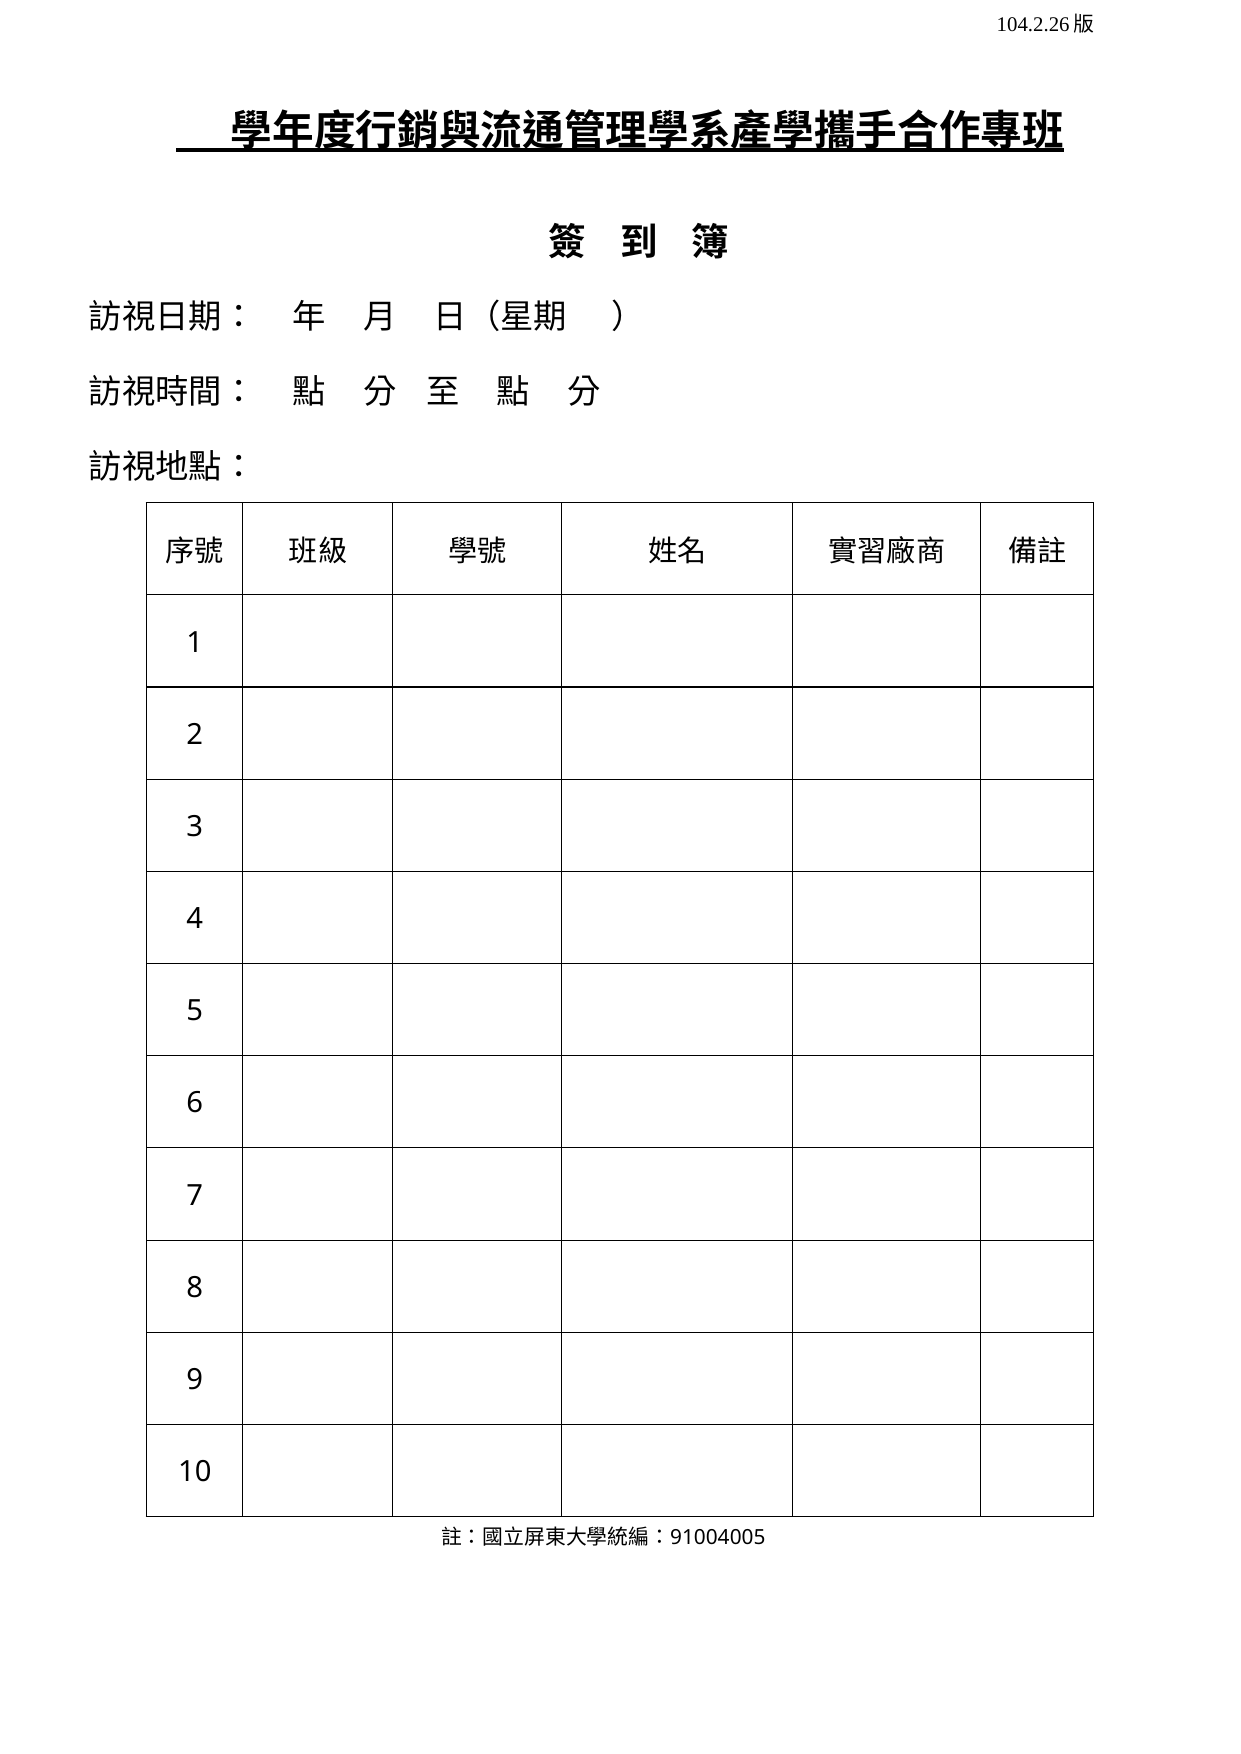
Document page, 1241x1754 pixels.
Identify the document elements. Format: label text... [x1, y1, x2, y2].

table_cell 6 [147, 1056, 242, 1147]
table_cell [793, 780, 980, 871]
text 訪視地點： [89, 427, 1152, 502]
table_header 班級 [243, 503, 392, 594]
table_cell [243, 1425, 392, 1516]
table_cell 5 [147, 964, 242, 1055]
table_cell [793, 1425, 980, 1516]
table_cell [981, 780, 1093, 871]
table_cell [243, 1333, 392, 1424]
table_cell [793, 1241, 980, 1332]
table_cell [243, 964, 392, 1055]
table_cell [793, 595, 980, 686]
text 104.2.26版 [965, 8, 1094, 34]
table_cell [393, 1241, 561, 1332]
table_cell [393, 1056, 561, 1147]
table_cell [393, 688, 561, 778]
table_cell [243, 595, 392, 686]
table_cell [981, 595, 1093, 686]
table_cell [243, 1241, 392, 1332]
table_cell 4 [147, 872, 242, 963]
table_cell [562, 780, 792, 871]
table_cell [393, 964, 561, 1055]
table_cell [981, 1241, 1093, 1332]
table_cell [793, 1148, 980, 1239]
table_cell [562, 872, 792, 963]
table_header 備註 [981, 503, 1093, 594]
table_cell [562, 1056, 792, 1147]
text 訪視日期： 年 月 日（星期 ） [89, 277, 1152, 352]
table_cell [243, 1056, 392, 1147]
table_cell 9 [147, 1333, 242, 1424]
table_cell [562, 964, 792, 1055]
table_cell [562, 1425, 792, 1516]
text [950, 0, 1109, 42]
table_cell [793, 964, 980, 1055]
table_cell [562, 1333, 792, 1424]
table_cell [793, 1056, 980, 1147]
table_header 姓名 [562, 503, 792, 594]
text 註：國立屏東大學統編：91004005 [89, 1517, 1152, 1554]
table_cell [243, 688, 392, 778]
table_cell [562, 595, 792, 686]
table_cell 8 [147, 1241, 242, 1332]
table_cell [793, 872, 980, 963]
table_cell [243, 872, 392, 963]
text 簽 到 簿 [89, 202, 1152, 277]
table_cell 10 [147, 1425, 242, 1516]
table_header 學號 [393, 503, 561, 594]
text 訪視時間： 點 分 至 點 分 [89, 352, 1152, 427]
table_cell [981, 688, 1093, 778]
table_cell [793, 1333, 980, 1424]
table_cell [393, 780, 561, 871]
table_cell [243, 1148, 392, 1239]
table_cell [981, 1333, 1093, 1424]
table_cell 1 [147, 595, 242, 686]
table_header 序號 [147, 503, 242, 594]
table_cell [981, 964, 1093, 1055]
table_cell [393, 1425, 561, 1516]
table_header 實習廠商 [793, 503, 980, 594]
table_cell [981, 1425, 1093, 1516]
text 學年度行銷與流通管理學系產學攜手合作專班 [89, 89, 1152, 164]
table_cell 2 [147, 688, 242, 778]
table_cell [981, 1056, 1093, 1147]
table_cell [981, 1148, 1093, 1239]
table_cell [562, 688, 792, 778]
table_cell [562, 1241, 792, 1332]
table_cell [981, 872, 1093, 963]
table_cell [393, 872, 561, 963]
table_cell [793, 688, 980, 778]
table_cell 7 [147, 1148, 242, 1239]
table_cell [562, 1148, 792, 1239]
table_cell [393, 1333, 561, 1424]
table_cell 3 [147, 780, 242, 871]
table_cell [393, 1148, 561, 1239]
table_cell [393, 595, 561, 686]
table_cell [243, 780, 392, 871]
